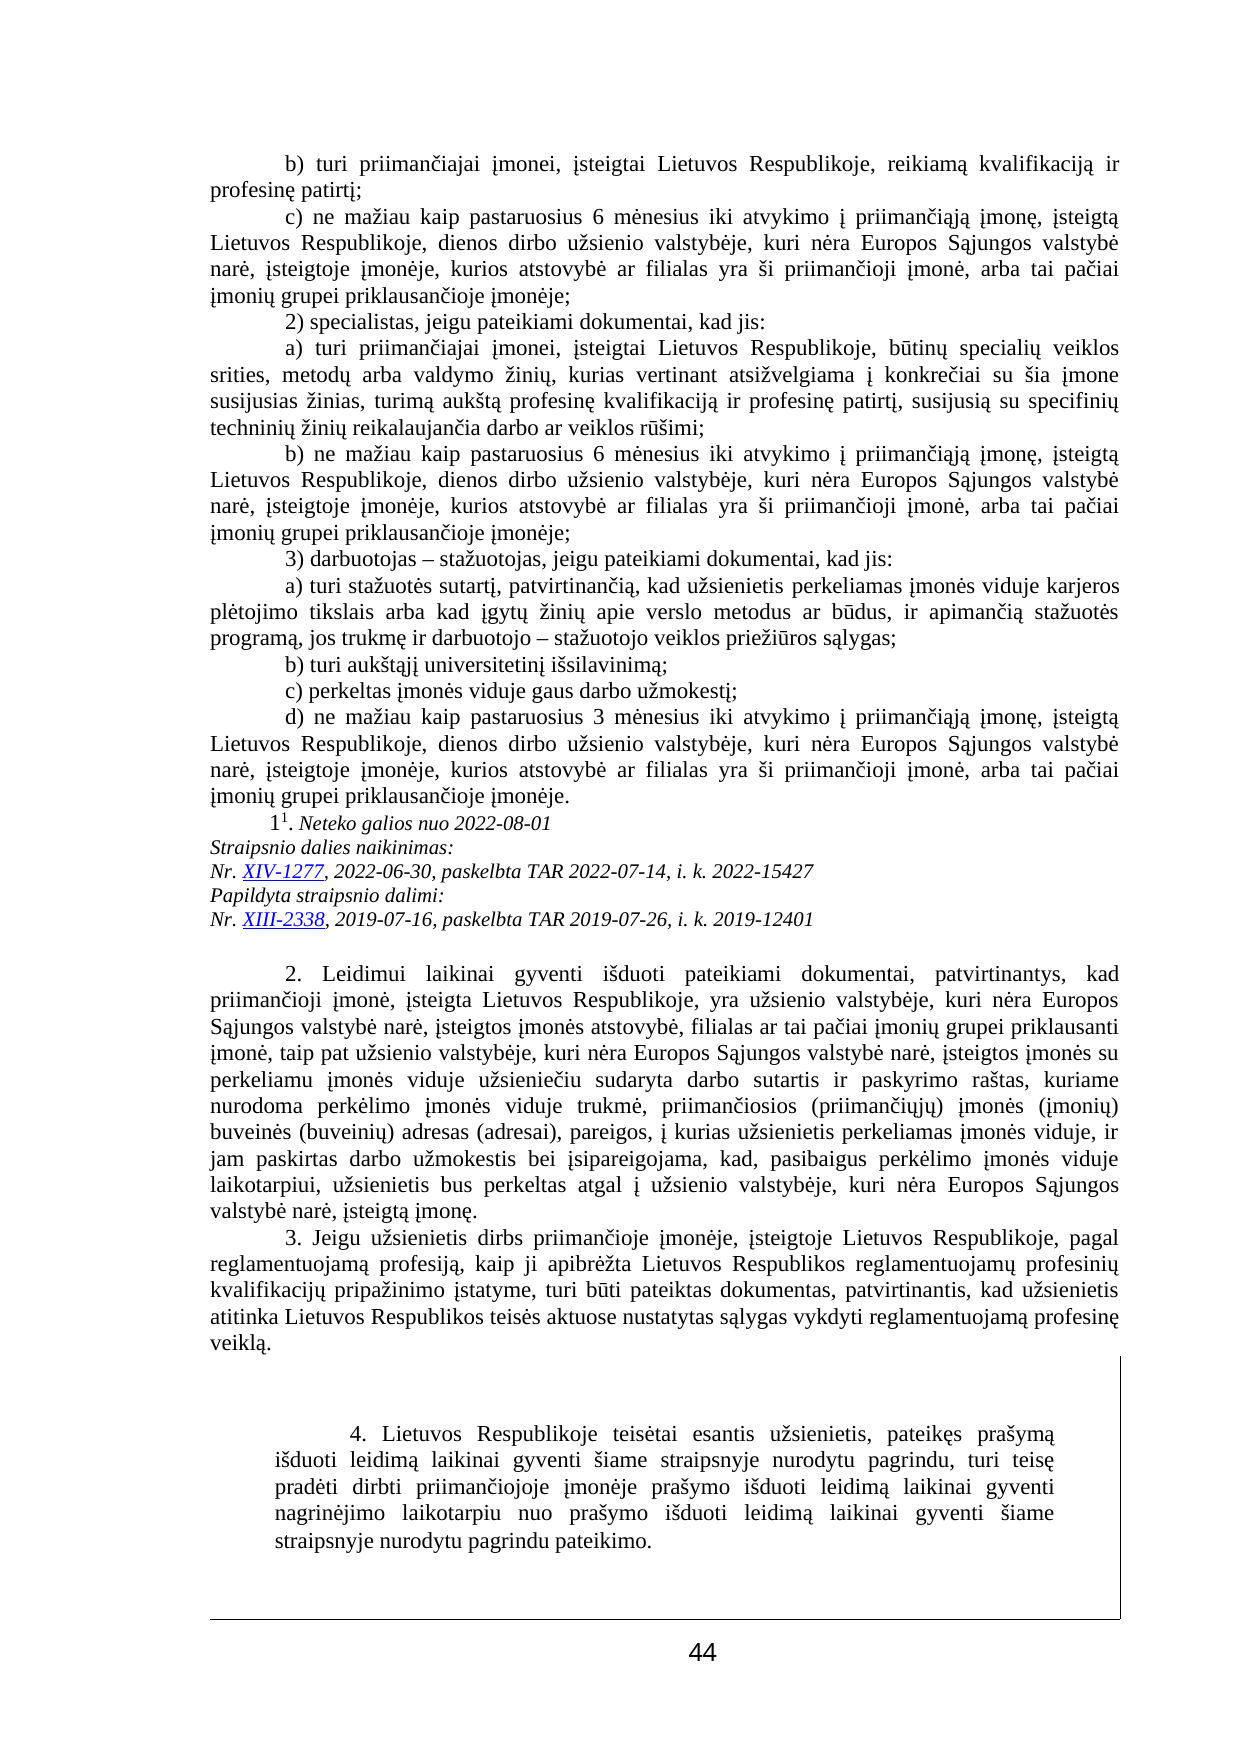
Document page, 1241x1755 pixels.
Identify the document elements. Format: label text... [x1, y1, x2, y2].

text c) ne mažiau kaip pastaruosius 6 mėnesius iki atvykimo į priimančiąją įmonę, įsteigtą Lietuvos Respublikoje, dienos dirbo užsienio valstybėje, kuri nėra Europos Sąjungos valstybė narė, įsteigtoje įmonėje, kurios atstovybė ar filialas yra ši priimančioji įmonė, arba tai pačiai įmonių grupei priklausančioje įmonėje; [210, 203, 1120, 308]
text 2. Leidimui laikinai gyventi išduoti pateikiami dokumentai, patvirtinantys, kad priimančioji įmonė, įsteigta Lietuvos Respublikoje, yra užsienio valstybėje, kuri nėra Europos Sąjungos valstybė narė, įsteigtos įmonės atstovybė, filialas ar tai pačiai įmonių grupei priklausanti įmonė, taip pat užsienio valstybėje, kuri nėra Europos Sąjungos valstybė narė, įsteigtos įmonės su perkeliamu įmonės viduje užsieniečiu sudaryta darbo sutartis ir paskyrimo raštas, kuriame nurodoma perkėlimo įmonės viduje trukmė, priimančiosios (priimančiųjų) įmonės (įmonių) buveinės (buveinių) adresas (adresai), pareigos, į kurias užsienietis perkeliamas įmonės viduje, ir jam paskirtas darbo užmokestis bei įsipareigojama, kad, pasibaigus perkėlimo įmonės viduje laikotarpiui, užsienietis bus perkeltas atgal į užsienio valstybėje, kuri nėra Europos Sąjungos valstybė narė, įsteigtą įmonę. [210, 960, 1120, 1224]
text b) turi priimančiajai įmonei, įsteigtai Lietuvos Respublikoje, reikiamą kvalifikaciją ir profesinę patirtį; [210, 150, 1120, 203]
text b) turi aukštąjį universitetinį išsilavinimą; [210, 651, 1120, 677]
text 4. Lietuvos Respublikoje teisėtai esantis užsienietis, pateikęs prašymą išduoti leidimą laikinai gyventi šiame straipsnyje nurodytu pagrindu, turi teisę pradėti dirbti priimančiojoje įmonėje prašymo išduoti leidimą laikinai gyventi nagrinėjimo laikotarpiu nuo prašymo išduoti leidimą laikinai gyventi šiame straipsnyje nurodytu pagrindu pateikimo. [210, 1356, 1120, 1619]
text a) turi stažuotės sutartį, patvirtinančią, kad užsienietis perkeliamas įmonės viduje karjeros plėtojimo tikslais arba kad įgytų žinių apie verslo metodus ar būdus, ir apimančią stažuotės programą, jos trukmę ir darbuotojo – stažuotojo veiklos priežiūros sąlygas; [210, 572, 1120, 651]
text 3) darbuotojas – stažuotojas, jeigu pateikiami dokumentai, kad jis: [210, 545, 1120, 572]
text a) turi priimančiajai įmonei, įsteigtai Lietuvos Respublikoje, būtinų specialių veiklos srities, metodų arba valdymo žinių, kurias vertinant atsižvelgiama į konkrečiai su šia įmone susijusias žinias, turimą aukštą profesinę kvalifikaciją ir profesinę patirtį, susijusią su specifinių techninių žinių reikalaujančia darbo ar veiklos rūšimi; [210, 334, 1120, 440]
text c) perkeltas įmonės viduje gaus darbo užmokestį; [210, 677, 1120, 703]
text 2) specialistas, jeigu pateikiami dokumentai, kad jis: [210, 308, 1120, 334]
text Straipsnio dalies naikinimas: [210, 835, 1120, 859]
text Papildyta straipsnio dalimi: [210, 883, 1120, 907]
text 3. Jeigu užsienietis dirbs priimančioje įmonėje, įsteigtoje Lietuvos Respublikoje, pagal reglamentuojamą profesiją, kaip ji apibrėžta Lietuvos Respublikos reglamentuojamų profesinių kvalifikacijų pripažinimo įstatyme, turi būti pateiktas dokumentas, patvirtinantis, kad užsienietis atitinka Lietuvos Respublikos teisės aktuose nustatytas sąlygas vykdyti reglamentuojamą profesinę veiklą. [210, 1224, 1120, 1356]
text b) ne mažiau kaip pastaruosius 6 mėnesius iki atvykimo į priimančiąją įmonę, įsteigtą Lietuvos Respublikoje, dienos dirbo užsienio valstybėje, kuri nėra Europos Sąjungos valstybė narė, įsteigtoje įmonėje, kurios atstovybė ar filialas yra ši priimančioji įmonė, arba tai pačiai įmonių grupei priklausančioje įmonėje; [210, 440, 1120, 545]
text Nr. XIV-1277, 2022-06-30, paskelbta TAR 2022-07-14, i. k. 2022-15427 [210, 859, 1120, 883]
text Nr. XIII-2338, 2019-07-16, paskelbta TAR 2019-07-26, i. k. 2019-12401 [210, 907, 1120, 931]
text 11. Neteko galios nuo 2022-08-01 [210, 809, 1120, 835]
text d) ne mažiau kaip pastaruosius 3 mėnesius iki atvykimo į priimančiąją įmonę, įsteigtą Lietuvos Respublikoje, dienos dirbo užsienio valstybėje, kuri nėra Europos Sąjungos valstybė narė, įsteigtoje įmonėje, kurios atstovybė ar filialas yra ši priimančioji įmonė, arba tai pačiai įmonių grupei priklausančioje įmonėje. [210, 703, 1120, 809]
